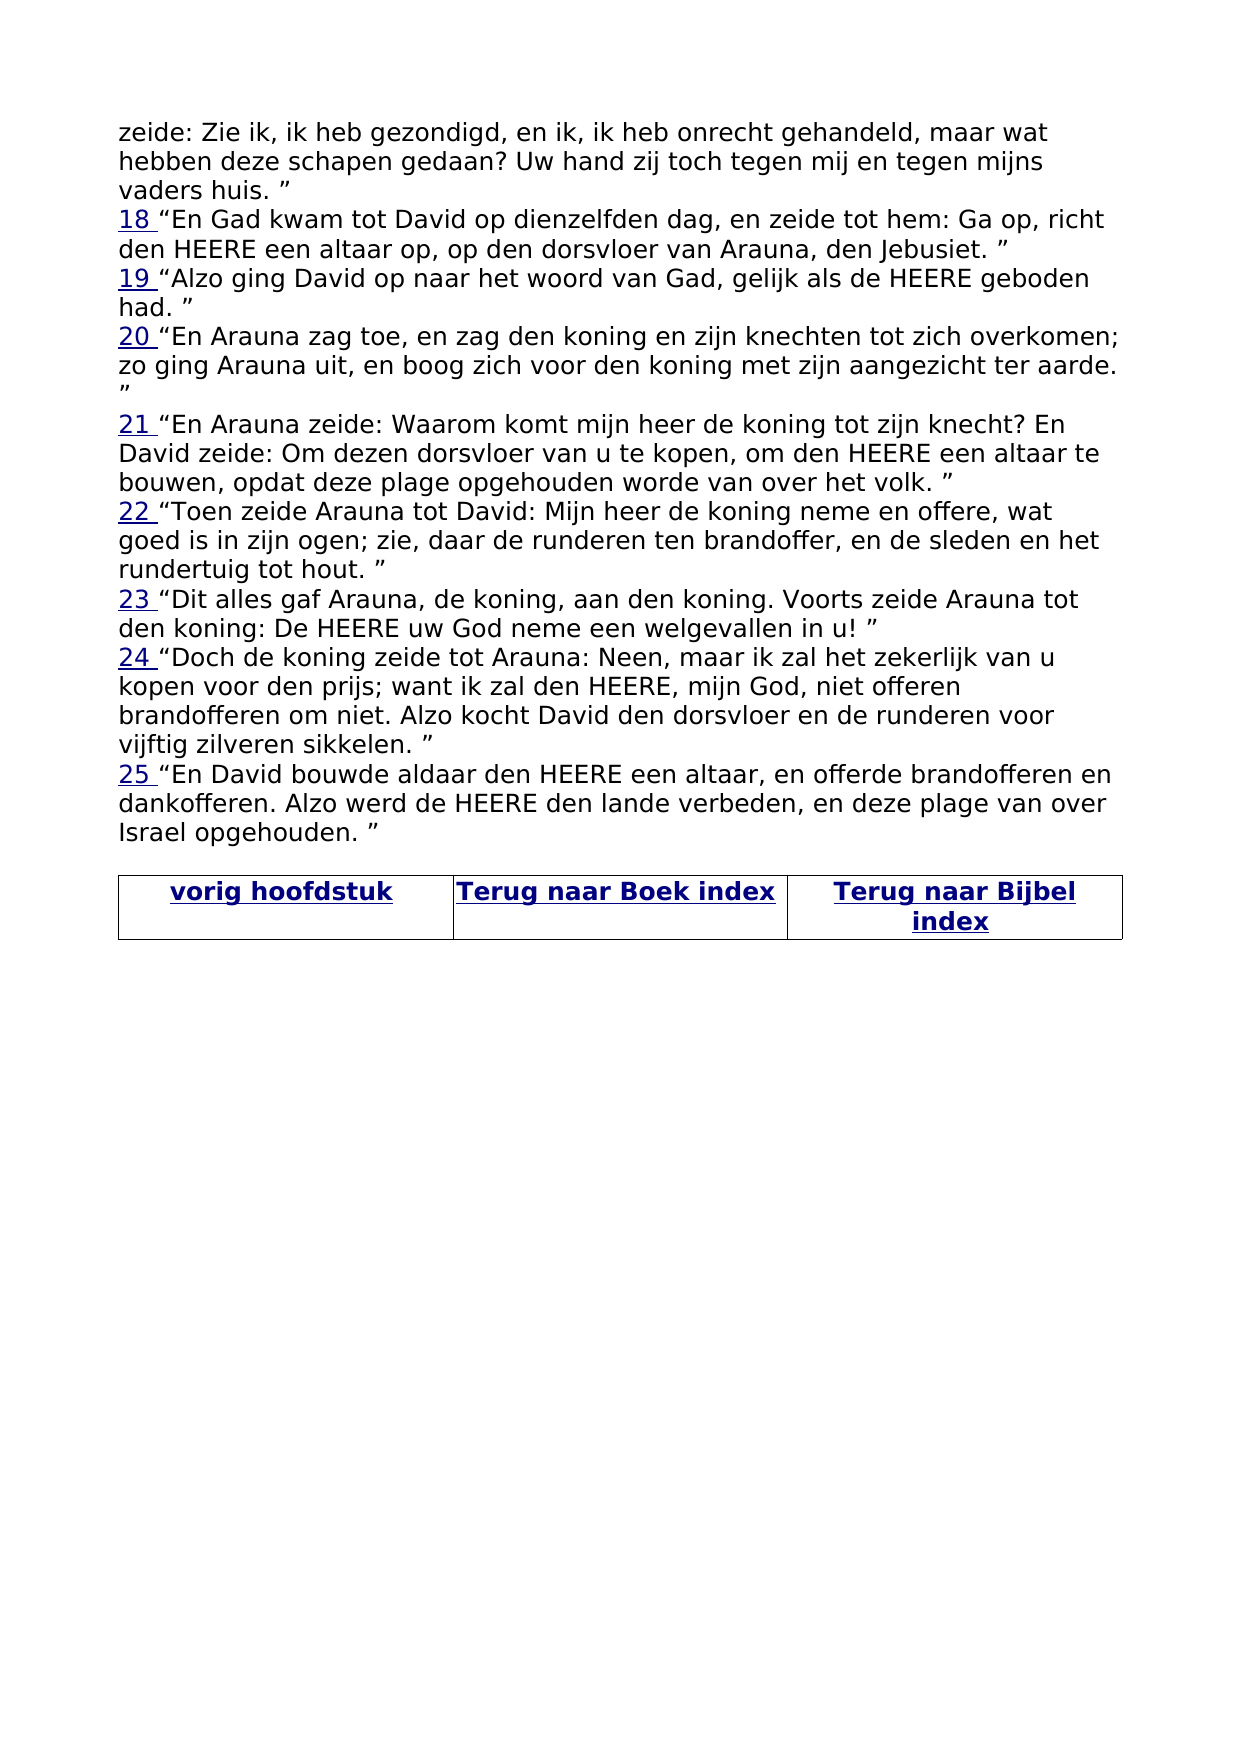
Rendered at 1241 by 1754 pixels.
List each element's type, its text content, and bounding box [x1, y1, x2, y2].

table_header vorig hoofdstuk [119, 876, 453, 939]
text zeide: Zie ik, ik heb gezondigd, en ik, ik heb onrecht gehandeld, maar wat hebben deze schapen gedaan? Uw hand zij toch tegen mij en tegen mijns vaders huis. ” 18 “En Gad kwam tot David op dienzelfden dag, en zeide tot hem: Ga op, richt den HEERE een altaar op, op den dorsvloer van Arauna, den Jebusiet. ” 19 “Alzo ging David op naar het woord van Gad, gelijk als de HEERE geboden had. ” 20 “En Arauna zag toe, en zag den koning en zijn knechten tot zich overkomen; zo ging Arauna uit, en boog zich voor den koning met zijn aangezicht ter aarde. ” 21 “En Arauna zeide: Waarom komt mijn heer de koning tot zijn knecht? En David zeide: Om dezen dorsvloer van u te kopen, om den HEERE een altaar te bouwen, opdat deze plage opgehouden worde van over het volk. ” 22 “Toen zeide Arauna tot David: Mijn heer de koning neme en offere, wat goed is in zijn ogen; zie, daar de runderen ten brandoffer, en de sleden en het rundertuig tot hout. ” 23 “Dit alles gaf Arauna, de koning, aan den koning. Voorts zeide Arauna tot den koning: De HEERE uw God neme een welgevallen in u! ” 24 “Doch de koning zeide tot Arauna: Neen, maar ik zal het zekerlijk van u kopen voor den prijs; want ik zal den HEERE, mijn God, niet offeren brandofferen om niet. Alzo kocht David den dorsvloer en de runderen voor vijftig zilveren sikkelen. ” 25 “En David bouwde aldaar den HEERE een altaar, en offerde brandofferen en dankofferen. Alzo werd de HEERE den lande verbeden, en deze plage van over Israel opgehouden. ” [118, 118, 1122, 847]
table_header Terug naar Boek index [454, 876, 787, 939]
table_header Terug naar Bijbel index [788, 876, 1122, 939]
